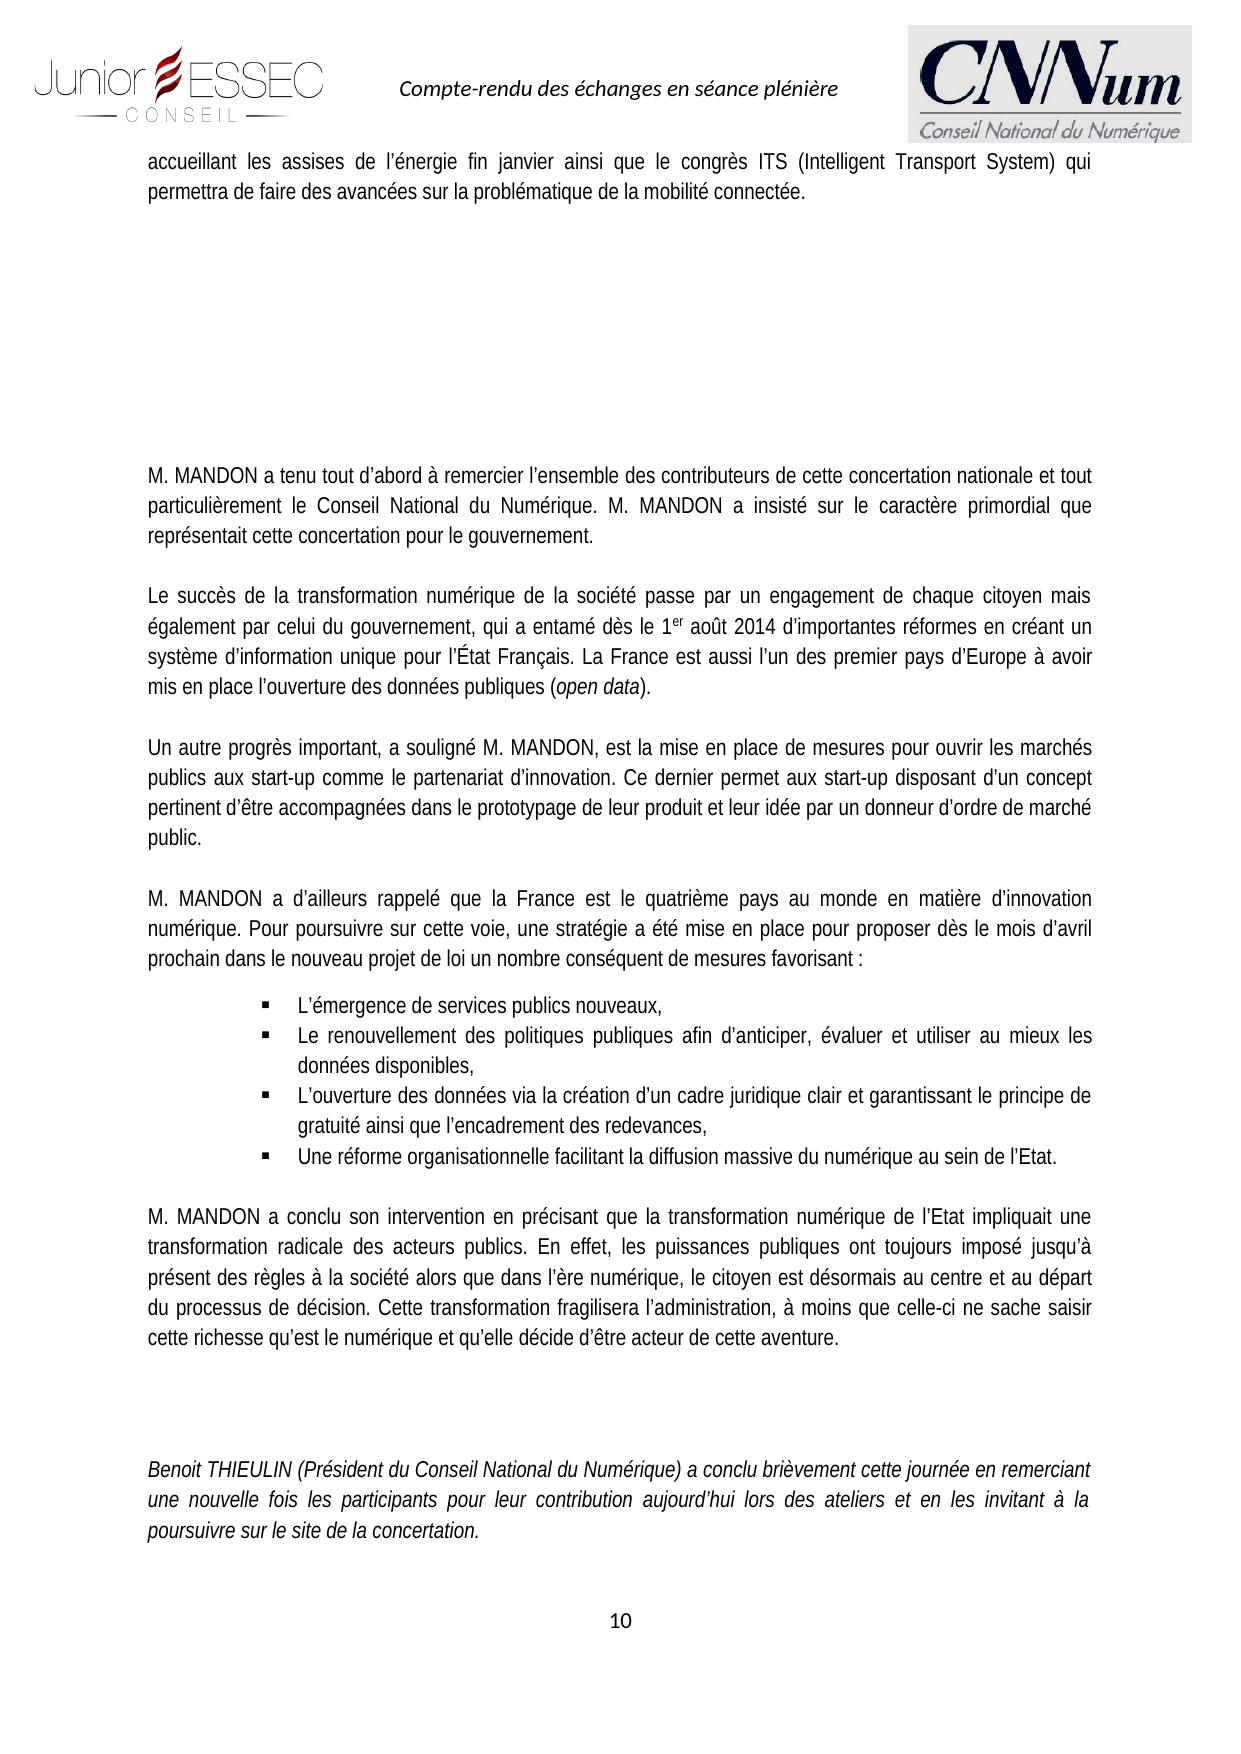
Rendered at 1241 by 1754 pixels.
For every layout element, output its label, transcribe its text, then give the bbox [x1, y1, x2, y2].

list L’ouverture des données via la création d’un cadre juridique clair et garantissant le principe de gratuité ainsi que l’encadrement des redevances, [260, 1082, 1093, 1139]
text M. MANDON a conclu son intervention en précisant que la transformation numérique de l’Etat impliquait une transformation radicale des acteurs publics. En effet, les puissances publiques ont toujours imposé jusqu’à présent des règles à la société alors que dans l’ère numérique, le citoyen est désormais au centre et au départ du processus de décision. Cette transformation fragilisera l’administration, à moins que celle-ci ne sache saisir cette richesse qu’est le numérique et qu’elle décide d’être acteur de cette aventure. [148, 1203, 1093, 1350]
text Le succès de la transformation numérique de la société passe par un engagement de chaque citoyen mais également par celui du gouvernement, qui a entamé dès le 1er août 2014 d’importantes réformes en créant un système d’information unique pour l’État Français. La France est aussi l’un des premier pays d’Europe à avoir mis en place l’ouverture des données publiques (open data). [148, 582, 1093, 699]
text M. MANDON a tenu tout d’abord à remercier l’ensemble des contributeurs de cette concertation nationale et tout particulièrement le Conseil National du Numérique. M. MANDON a insisté sur le caractère primordial que représentait cette concertation pour le gouvernement. [148, 462, 1093, 548]
text Un autre progrès important, a souligné M. MANDON, est la mise en place de mesures pour ouvrir les marchés publics aux start-up comme le partenariat d’innovation. Ce dernier permet aux start-up disposant d’un concept pertinent d’être accompagnées dans le prototypage de leur produit et leur idée par un donneur d’ordre de marché public. [148, 733, 1093, 851]
text Benoit THIEULIN (Président du Conseil National du Numérique) a conclu brièvement cette journée en remerciant une nouvelle fois les participants pour leur contribution aujourd’hui lors des ateliers et en les invitant à la poursuivre sur le site de la concertation. [148, 1456, 1093, 1543]
list Le renouvellement des politiques publiques afin d’anticiper, évaluer et utiliser au mieux les données disponibles, [260, 1022, 1093, 1078]
list Une réforme organisationnelle facilitant la diffusion massive du numérique au sein de l’Etat. [260, 1143, 1093, 1169]
text M. MANDON a d’ailleurs rappelé que la France est le quatrième pays au monde en matière d’innovation numérique. Pour poursuivre sur cette voie, une stratégie a été mise en place pour proposer dès le mois d’avril prochain dans le nouveau projet de loi un nombre conséquent de mesures favorisant : [148, 884, 1093, 971]
subtitle Intervention de Thierry MANDON (Secrétaire d’Etat à la réforme de l’Etat et à la simplification) [148, 353, 1093, 424]
text accueillant les assises de l’énergie fin janvier ainsi que le congrès ITS (Intelligent Transport System) qui permettra de faire des avancées sur la problématique de la mobilité connectée. [148, 148, 1093, 204]
list L’émergence de services publics nouveaux, [260, 992, 1093, 1018]
